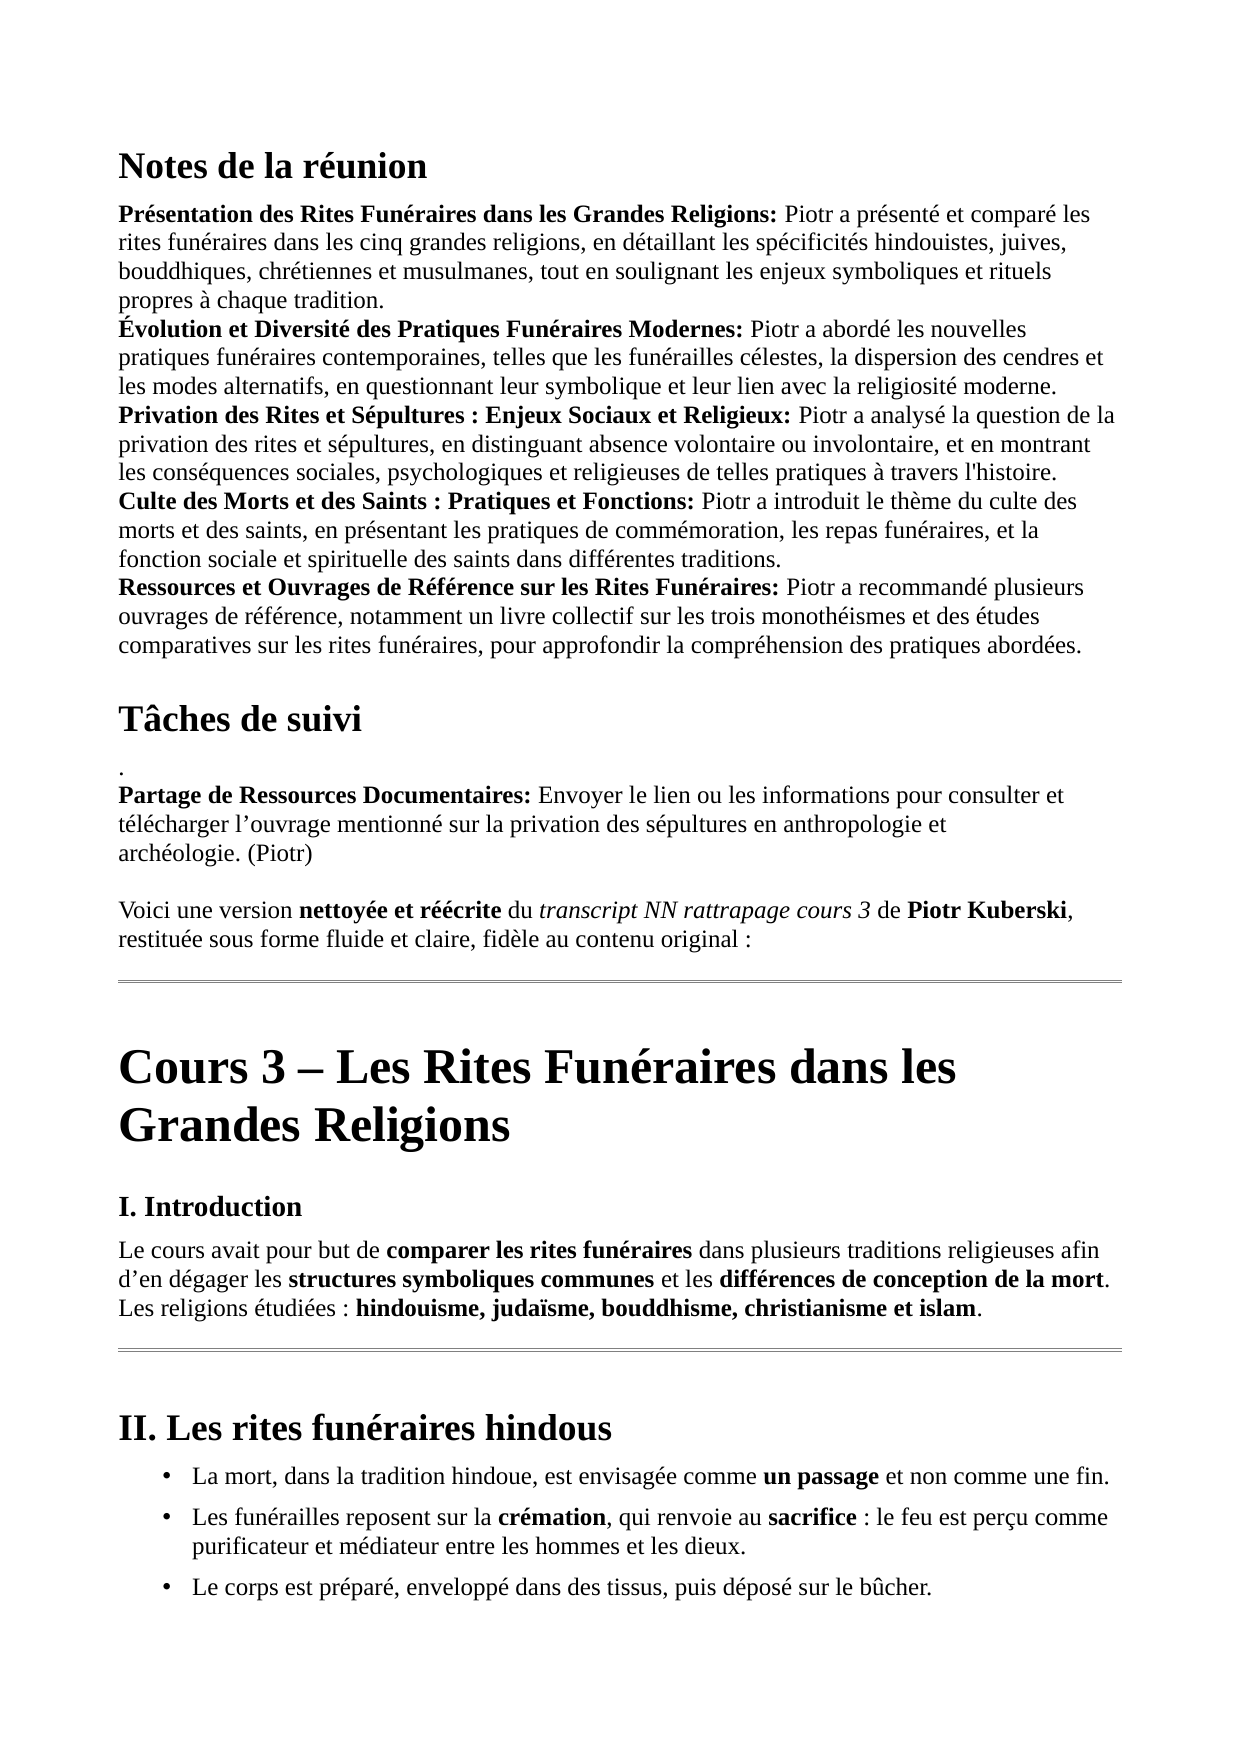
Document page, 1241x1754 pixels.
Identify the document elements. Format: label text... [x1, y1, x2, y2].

subtitle II. Les rites funéraires hindous [118, 1405, 1122, 1448]
text Culte des Morts et des Saints : Pratiques et Fonctions: Piotr a introduit le thème du culte des morts et des saints, en présentant les pratiques de commémoration, les repas funéraires, et la fonction sociale et spirituelle des saints dans différentes traditions. [118, 486, 1122, 572]
subtitle Cours 3 – Les Rites Funéraires dans les Grandes Religions [118, 1037, 1122, 1152]
text Le cours avait pour but de comparer les rites funéraires dans plusieurs traditions religieuses afin d’en dégager les structures symboliques communes et les différences de conception de la mort. Les religions étudiées : hindouisme, judaïsme, bouddhisme, christianisme et islam. [118, 1235, 1122, 1322]
text Ressources et Ouvrages de Référence sur les Rites Funéraires: Piotr a recommandé plusieurs ouvrages de référence, notamment un livre collectif sur les trois monothéismes et des études comparatives sur les rites funéraires, pour approfondir la compréhension des pratiques abordées. [118, 572, 1122, 659]
subtitle Tâches de suivi [118, 696, 1122, 739]
list La mort, dans la tradition hindoue, est envisagée comme un passage et non comme une fin. [162, 1461, 1122, 1489]
text . [118, 752, 1122, 781]
text Privation des Rites et Sépultures : Enjeux Sociaux et Religieux: Piotr a analysé la question de la privation des rites et sépultures, en distinguant absence volontaire ou involontaire, et en montrant les conséquences sociales, psychologiques et religieuses de telles pratiques à travers l'histoire. [118, 400, 1122, 486]
list Les funérailles reposent sur la crémation, qui renvoie au sacrifice : le feu est perçu comme purificateur et médiateur entre les hommes et les dieux. [162, 1502, 1122, 1559]
text Voici une version nettoyée et réécrite du transcript NN rattrapage cours 3 de Piotr Kuberski, restituée sous forme fluide et claire, fidèle au contenu original : [118, 896, 1122, 953]
subtitle Notes de la réunion [118, 143, 1122, 186]
text Évolution et Diversité des Pratiques Funéraires Modernes: Piotr a abordé les nouvelles pratiques funéraires contemporaines, telles que les funérailles célestes, la dispersion des cendres et les modes alternatifs, en questionnant leur symbolique et leur lien avec la religiosité moderne. [118, 314, 1122, 400]
list Le corps est préparé, enveloppé dans des tissus, puis déposé sur le bûcher. [162, 1572, 1122, 1601]
subtitle I. Introduction [118, 1189, 1122, 1223]
text Présentation des Rites Funéraires dans les Grandes Religions: Piotr a présenté et comparé les rites funéraires dans les cinq grandes religions, en détaillant les spécificités hindouistes, juives, bouddhiques, chrétiennes et musulmanes, tout en soulignant les enjeux symboliques et rituels propres à chaque tradition. [118, 199, 1122, 314]
text Partage de Ressources Documentaires: Envoyer le lien ou les informations pour consulter et télécharger l’ouvrage mentionné sur la privation des sépultures en anthropologie et archéologie. (Piotr) [118, 781, 1122, 867]
